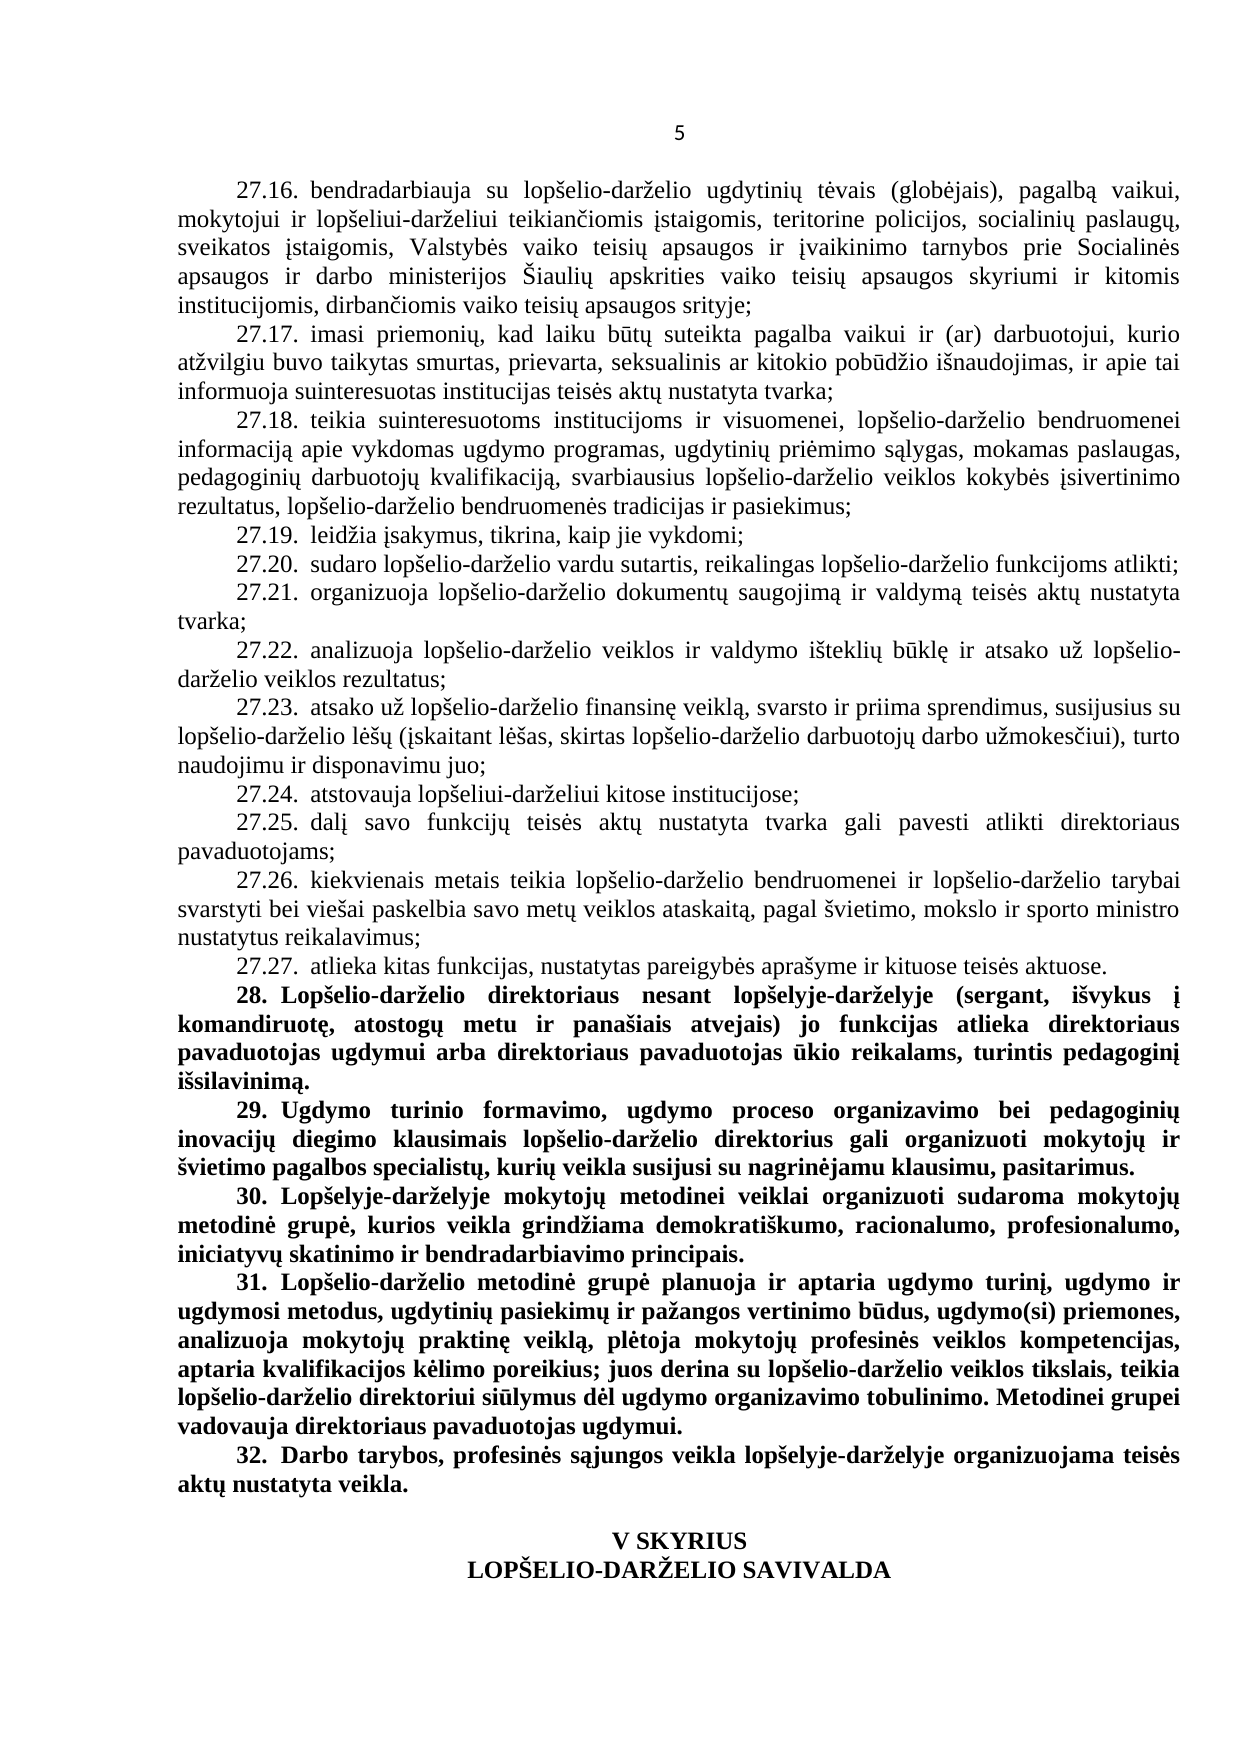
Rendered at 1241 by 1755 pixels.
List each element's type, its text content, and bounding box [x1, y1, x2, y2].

text 31. Lopšelio-darželio metodinė grupė planuoja ir aptaria ugdymo turinį, ugdymo ir ugdymosi metodus, ugdytinių pasiekimų ir pažangos vertinimo būdus, ugdymo(si) priemones, analizuoja mokytojų praktinę veiklą, plėtoja mokytojų profesinės veiklos kompetencijas, aptaria kvalifikacijos kėlimo poreikius; juos derina su lopšelio-darželio veiklos tikslais, teikia lopšelio-darželio direktoriui siūlymus dėl ugdymo organizavimo tobulinimo. Metodinei grupei vadovauja direktoriaus pavaduotojas ugdymui. [177, 1267, 1181, 1440]
text 32. Darbo tarybos, profesinės sąjungos veikla lopšelyje-darželyje organizuojama teisės aktų nustatyta veikla. [177, 1440, 1181, 1497]
text 27.22. analizuoja lopšelio-darželio veiklos ir valdymo išteklių būklę ir atsako už lopšelio-darželio veiklos rezultatus; [177, 635, 1181, 692]
text 27.16. bendradarbiauja su lopšelio-darželio ugdytinių tėvais (globėjais), pagalbą vaikui, mokytojui ir lopšeliui-darželiui teikiančiomis įstaigomis, teritorine policijos, socialinių paslaugų, sveikatos įstaigomis, Valstybės vaiko teisių apsaugos ir įvaikinimo tarnybos prie Socialinės apsaugos ir darbo ministerijos Šiaulių apskrities vaiko teisių apsaugos skyriumi ir kitomis institucijomis, dirbančiomis vaiko teisių apsaugos srityje; [177, 175, 1181, 319]
text 27.26. kiekvienais metais teikia lopšelio-darželio bendruomenei ir lopšelio-darželio tarybai svarstyti bei viešai paskelbia savo metų veiklos ataskaitą, pagal švietimo, mokslo ir sporto ministro nustatytus reikalavimus; [177, 865, 1181, 951]
text 27.19. leidžia įsakymus, tikrina, kaip jie vykdomi; [177, 520, 1181, 549]
text 27.23. atsako už lopšelio-darželio finansinę veiklą, svarsto ir priima sprendimus, susijusius su lopšelio-darželio lėšų (įskaitant lėšas, skirtas lopšelio-darželio darbuotojų darbo užmokesčiui), turto naudojimu ir disponavimu juo; [177, 692, 1181, 779]
text 27.17. imasi priemonių, kad laiku būtų suteikta pagalba vaikui ir (ar) darbuotojui, kurio atžvilgiu buvo taikytas smurtas, prievarta, seksualinis ar kitokio pobūdžio išnaudojimas, ir apie tai informuoja suinteresuotas institucijas teisės aktų nustatyta tvarka; [177, 319, 1181, 405]
text 30. Lopšelyje-darželyje mokytojų metodinei veiklai organizuoti sudaroma mokytojų metodinė grupė, kurios veikla grindžiama demokratiškumo, racionalumo, profesionalumo, iniciatyvų skatinimo ir bendradarbiavimo principais. [177, 1181, 1181, 1267]
text 29. Ugdymo turinio formavimo, ugdymo proceso organizavimo bei pedagoginių inovacijų diegimo klausimais lopšelio-darželio direktorius gali organizuoti mokytojų ir švietimo pagalbos specialistų, kurių veikla susijusi su nagrinėjamu klausimu, pasitarimus. [177, 1095, 1181, 1181]
text LOPŠELIO-DARŽELIO SAVIVALDA [177, 1555, 1181, 1584]
text 28. Lopšelio-darželio direktoriaus nesant lopšelyje-darželyje (sergant, išvykus į komandiruotę, atostogų metu ir panašiais atvejais) jo funkcijas atlieka direktoriaus pavaduotojas ugdymui arba direktoriaus pavaduotojas ūkio reikalams, turintis pedagoginį išsilavinimą. [177, 980, 1181, 1095]
text V SKYRIUS [177, 1526, 1181, 1555]
text 27.25. dalį savo funkcijų teisės aktų nustatyta tvarka gali pavesti atlikti direktoriaus pavaduotojams; [177, 807, 1181, 865]
text 27.18. teikia suinteresuotoms institucijoms ir visuomenei, lopšelio-darželio bendruomenei informaciją apie vykdomas ugdymo programas, ugdytinių priėmimo sąlygas, mokamas paslaugas, pedagoginių darbuotojų kvalifikaciją, svarbiausius lopšelio-darželio veiklos kokybės įsivertinimo rezultatus, lopšelio-darželio bendruomenės tradicijas ir pasiekimus; [177, 405, 1181, 520]
text 27.21. organizuoja lopšelio-darželio dokumentų saugojimą ir valdymą teisės aktų nustatyta tvarka; [177, 577, 1181, 635]
text 27.20. sudaro lopšelio-darželio vardu sutartis, reikalingas lopšelio-darželio funkcijoms atlikti; [177, 549, 1181, 577]
text 27.24. atstovauja lopšeliui-darželiui kitose institucijose; [177, 779, 1181, 807]
text 27.27. atlieka kitas funkcijas, nustatytas pareigybės aprašyme ir kituose teisės aktuose. [177, 951, 1181, 980]
